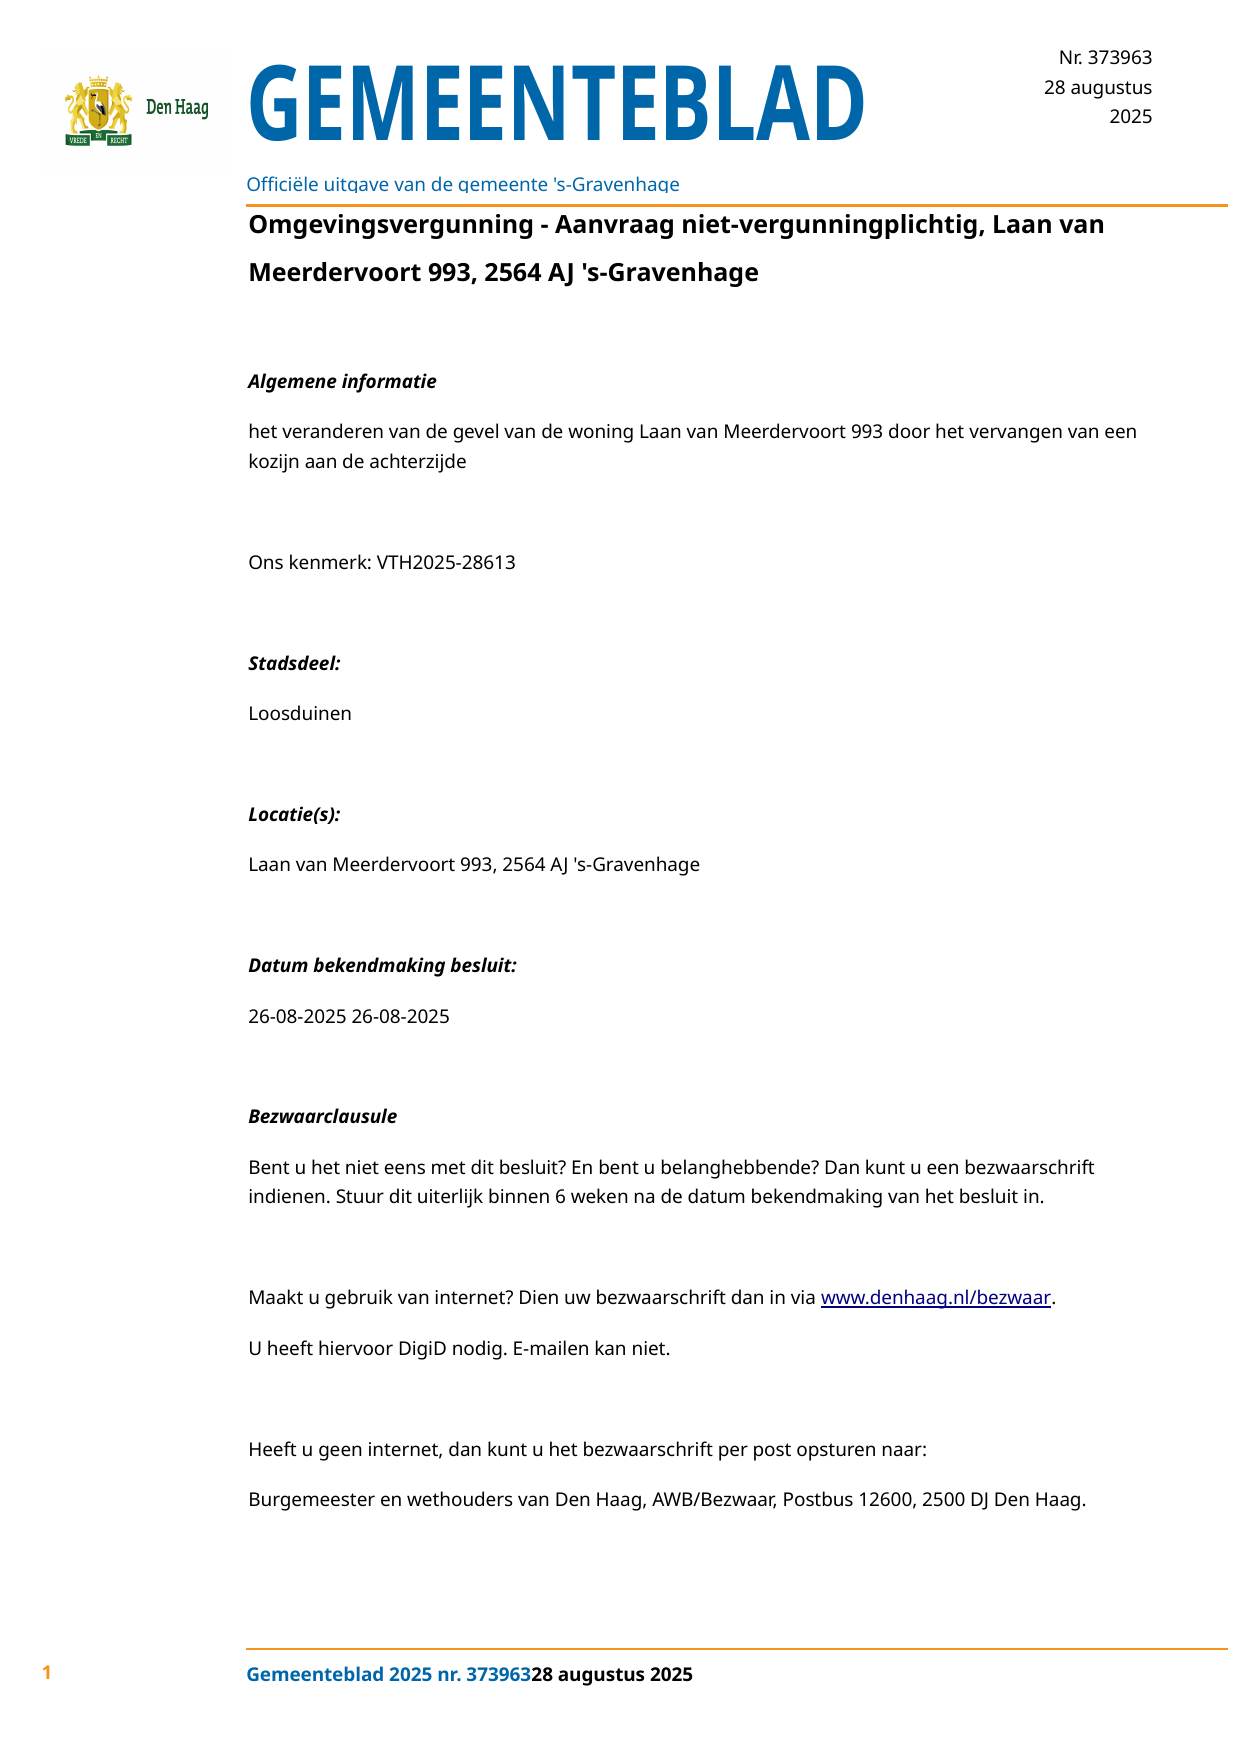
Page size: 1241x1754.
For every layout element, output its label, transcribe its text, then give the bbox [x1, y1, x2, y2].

text Omgevingsvergunning - Aanvraag niet-vergunningplichtig, Laan van Meerdervoort 993, 2564 AJ 's-Gravenhage [248, 207, 1152, 288]
text U heeft hiervoor DigiD nodig. E-mailen kan niet. [248, 1335, 1152, 1361]
text Laan van Meerdervoort 993, 2564 AJ 's-Gravenhage [248, 852, 1152, 877]
text Burgemeester en wethouders van Den Haag, AWB/Bezwaar, Postbus 12600, 2500 DJ Den Haag. [248, 1486, 1152, 1512]
text Loosduinen [248, 700, 1152, 726]
text Datum bekendmaking besluit: [248, 952, 1152, 978]
text het veranderen van de gevel van de woning Laan van Meerdervoort 993 door het vervangen van een kozijn aan de achterzijde [248, 419, 1152, 474]
text Heeft u geen internet, dan kunt u het bezwaarschrift per post opsturen naar: [248, 1436, 1152, 1462]
text Bezwaarclausule [248, 1104, 1152, 1129]
picture [41, 47, 231, 172]
text Algemene informatie [248, 368, 1152, 394]
text Stadsdeel: [248, 650, 1152, 676]
text Maakt u gebruik van internet? Dien uw bezwaarschrift dan in via www.denhaag.nl/bezwaar. [248, 1284, 1152, 1310]
text Bent u het niet eens met dit besluit? En bent u belanghebbende? Dan kunt u een bezwaarschrift indienen. Stuur dit uiterlijk binnen 6 weken na de datum bekendmaking van het besluit in. [248, 1154, 1152, 1209]
text Ons kenmerk: VTH2025-28613 [248, 549, 1152, 575]
text Locatie(s): [248, 801, 1152, 827]
text 26-08-2025 26-08-2025 [248, 1003, 1152, 1029]
